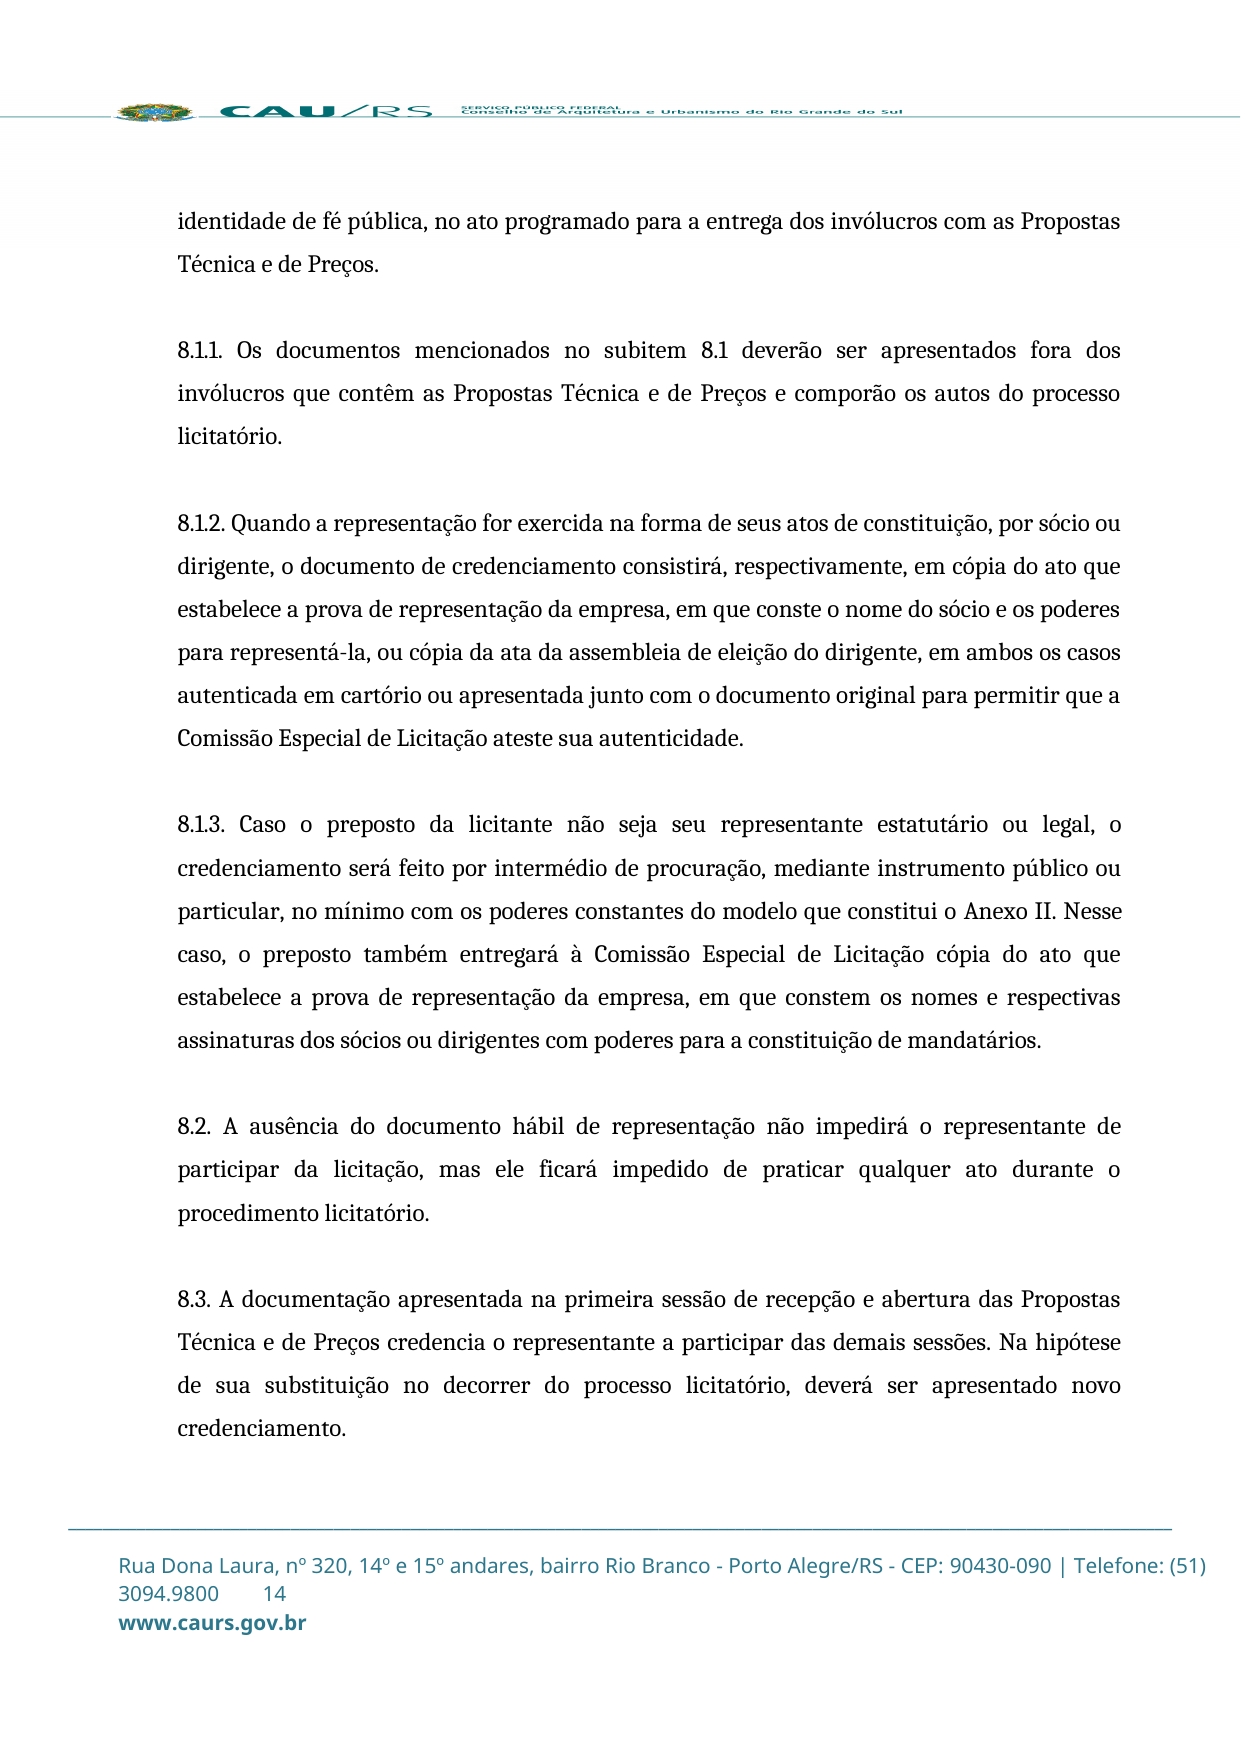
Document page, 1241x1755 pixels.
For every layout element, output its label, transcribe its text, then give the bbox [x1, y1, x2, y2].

text 8.1.1. Os documentos mencionados no subitem 8.1 deverão ser apresentados fora dos invólucros que contêm as Propostas Técnica e de Preços e comporão os autos do processo licitatório. [177, 336, 1122, 451]
text 8.3. A documentação apresentada na primeira sessão de recepção e abertura das Propostas Técnica e de Preços credencia o representante a participar das demais sessões. Na hipótese de sua substituição no decorrer do processo licitatório, deverá ser apresentado novo credenciamento. [177, 1285, 1122, 1443]
text 8.2. A ausência do documento hábil de representação não impedirá o representante de participar da licitação, mas ele ficará impedido de praticar qualquer ato durante o procedimento licitatório. [177, 1112, 1122, 1227]
text 8.1. Para participar deste certame, o representante da licitante apresentará à Comissão Especial de Licitação documento que o credencia, juntamente com seu documento de identidade de fé pública, no ato programado para a entrega dos invólucros com as Propostas Técnica e de Preços. [177, 249, 1122, 278]
text 8.1.2. Quando a representação for exercida na forma de seus atos de constituição, por sócio ou dirigente, o documento de credenciamento consistirá, respectivamente, em cópia do ato que estabelece a prova de representação da empresa, em que conste o nome do sócio e os poderes para representá-la, ou cópia da ata da assembleia de eleição do dirigente, em ambos os casos autenticada em cartório ou apresentada junto com o documento original para permitir que a Comissão Especial de Licitação ateste sua autenticidade. [177, 508, 1122, 753]
text 8.1.3. Caso o preposto da licitante não seja seu representante estatutário ou legal, o credenciamento será feito por intermédio de procuração, mediante instrumento público ou particular, no mínimo com os poderes constantes do modelo que constitui o Anexo II. Nesse caso, o preposto também entregará à Comissão Especial de Licitação cópia do ato que estabelece a prova de representação da empresa, em que constem os nomes e respectivas assinaturas dos sócios ou dirigentes com poderes para a constituição de mandatários. [177, 810, 1122, 1055]
